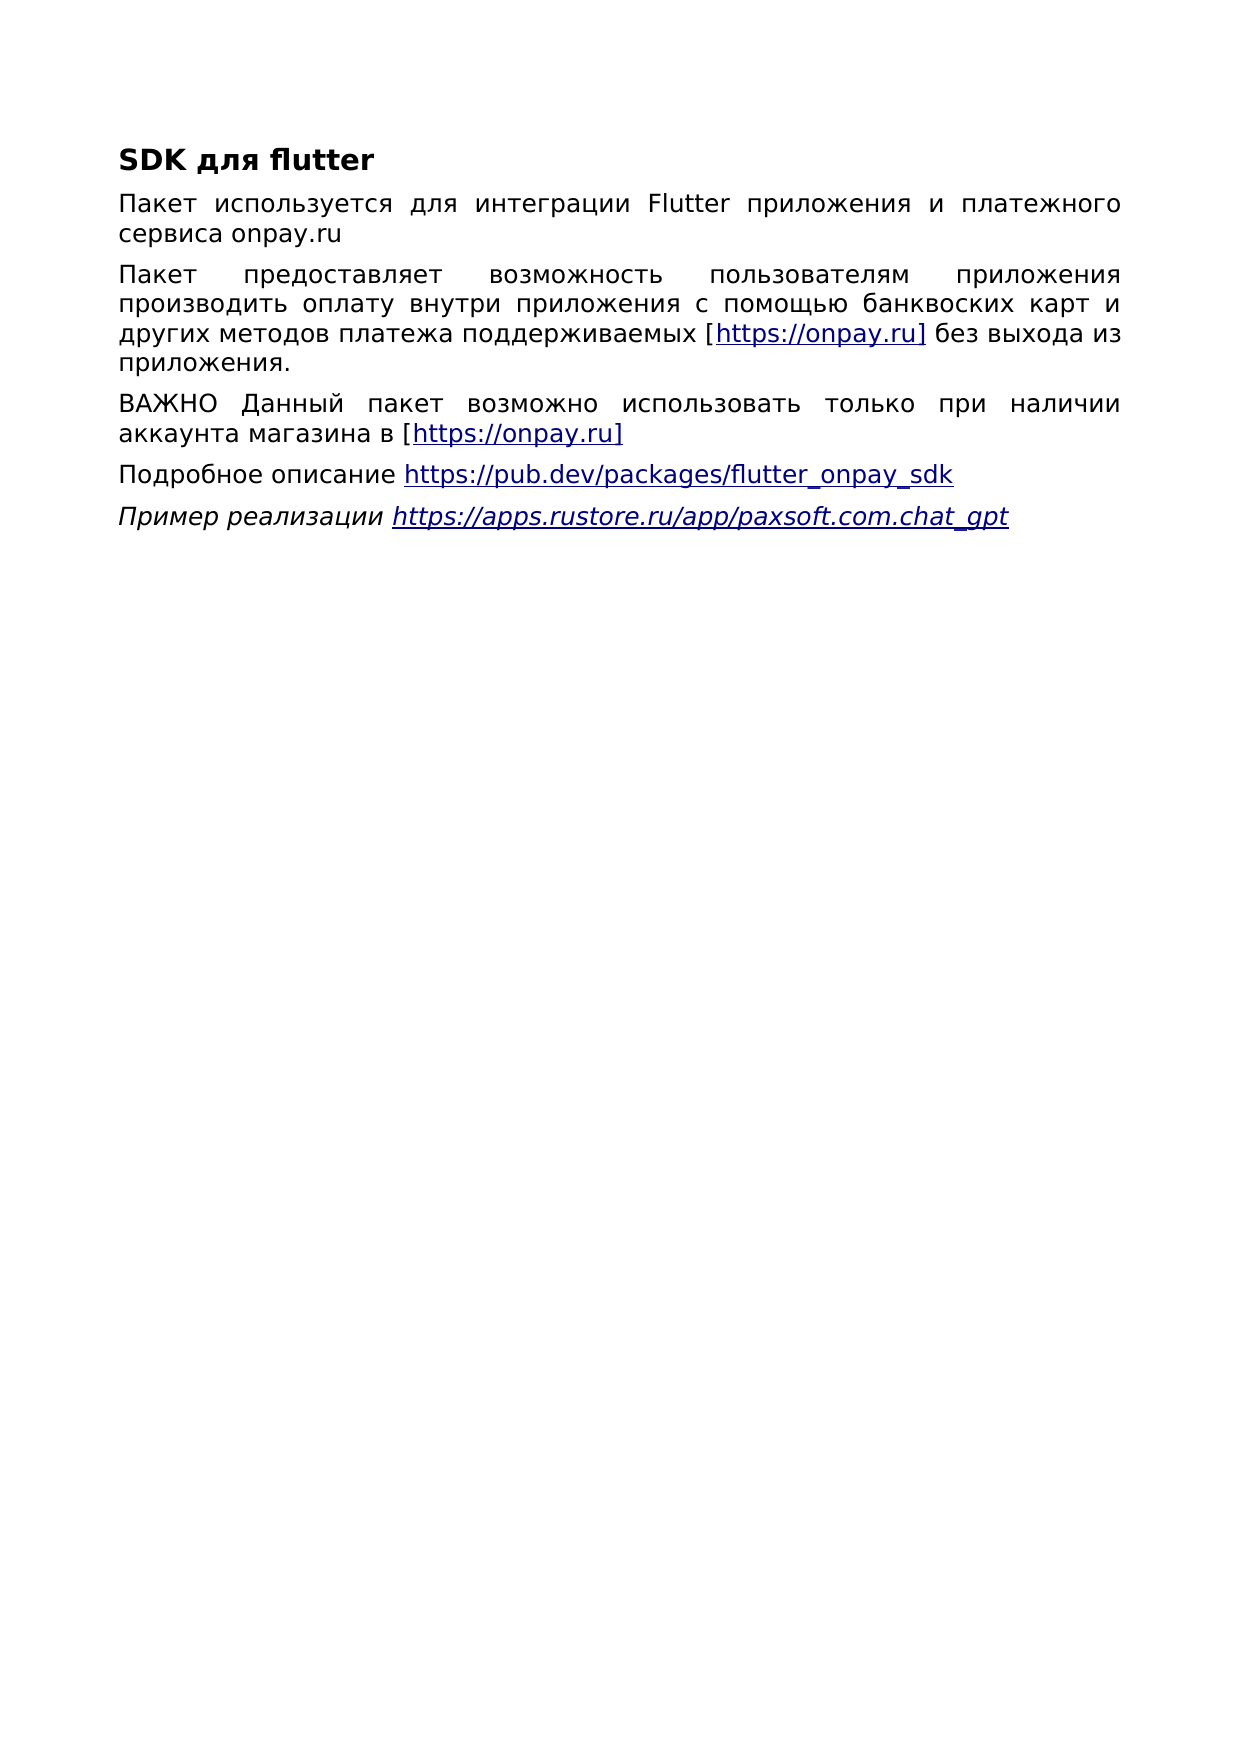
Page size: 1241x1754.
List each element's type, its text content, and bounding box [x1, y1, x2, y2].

text Подробное описание https://pub.dev/packages/flutter_onpay_sdk [118, 460, 1122, 489]
text Пакет используется для интеграции Flutter приложения и платежного сервиса onpay.ru [118, 189, 1122, 248]
text Пример реализации https://apps.rustore.ru/app/paxsoft.com.chat_gpt [118, 502, 1122, 531]
text ВАЖНО Данный пакет возможно использовать только при наличии аккаунта магазина в [https://onpay.ru] [118, 389, 1122, 448]
subtitle SDK для flutter [118, 143, 1122, 177]
text Пакет предоставляет возможность пользователям приложения производить оплату внутри приложения с помощью банквоских карт и других методов платежа поддерживаемых [https://onpay.ru] без выхода из приложения. [118, 260, 1122, 377]
